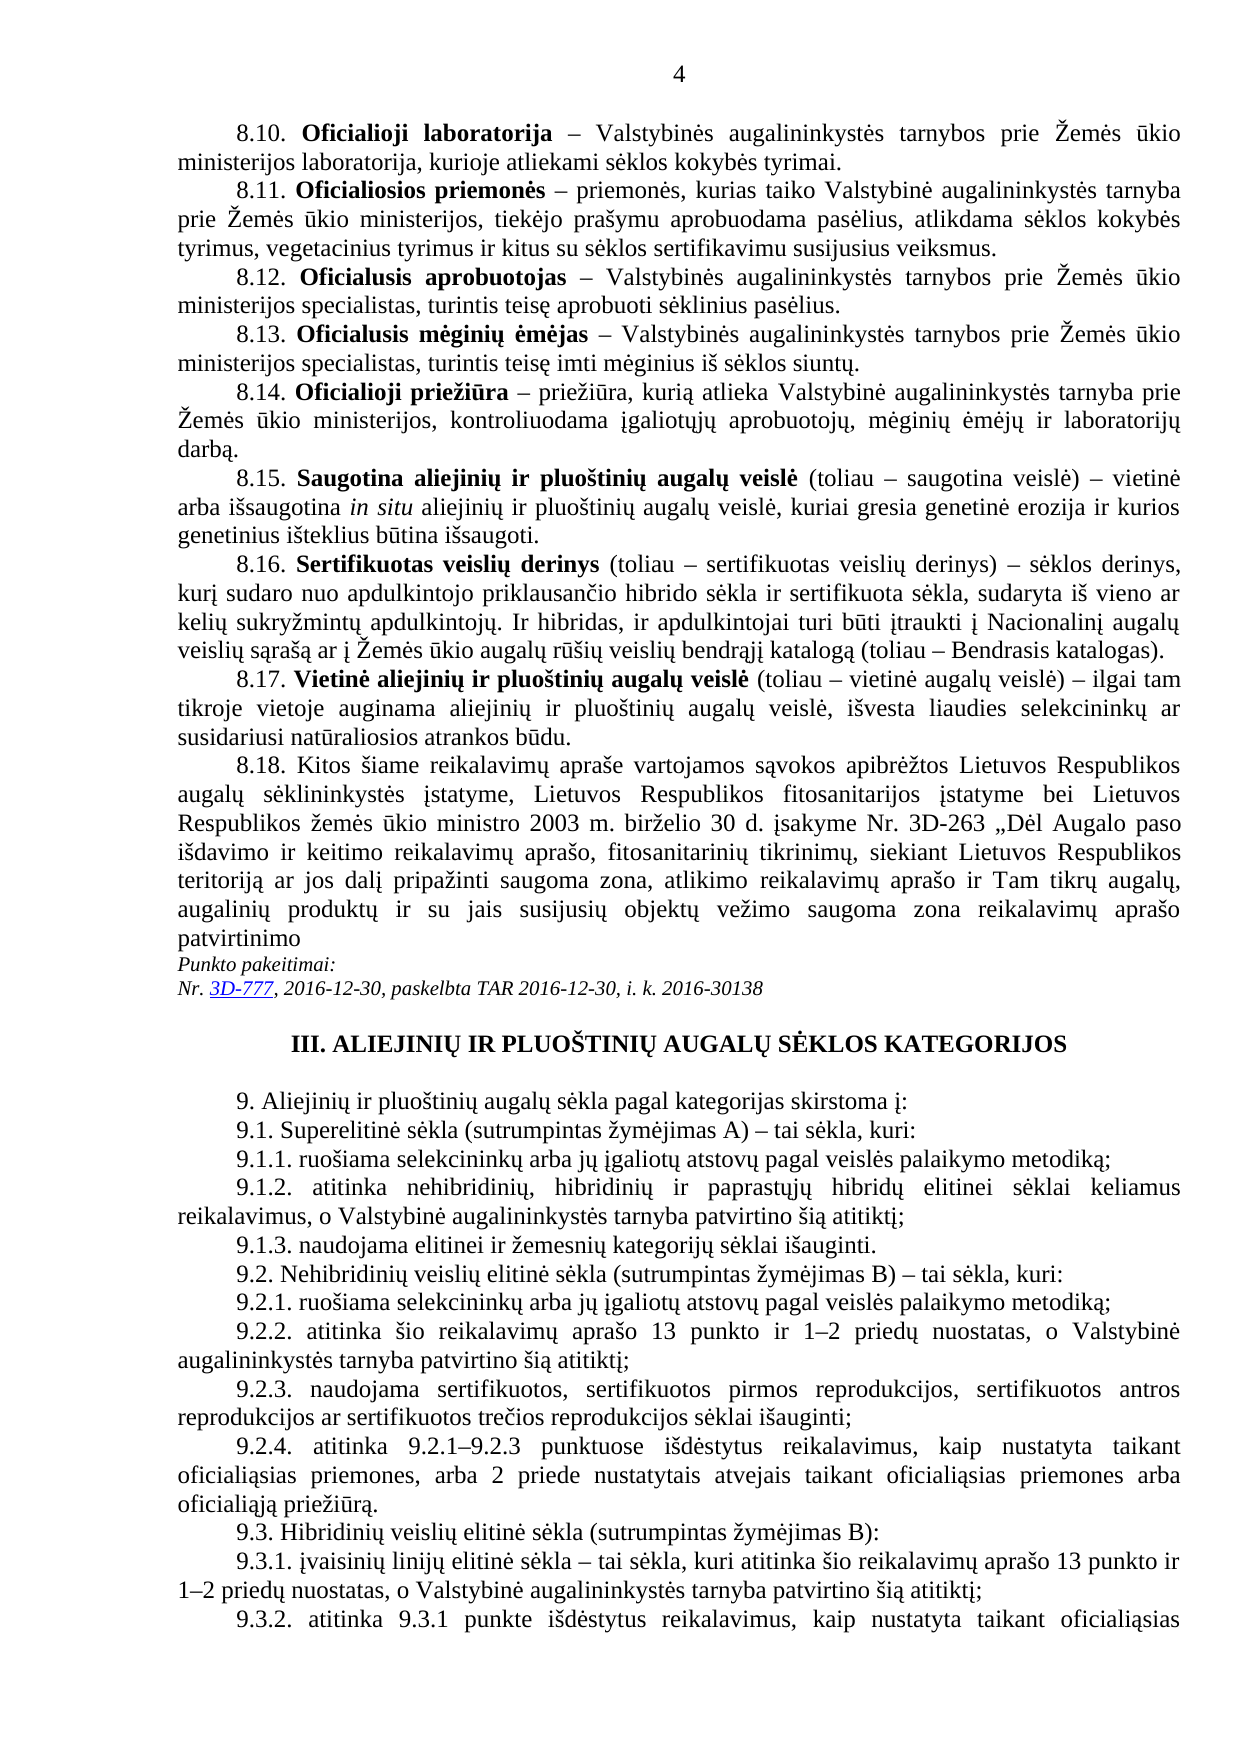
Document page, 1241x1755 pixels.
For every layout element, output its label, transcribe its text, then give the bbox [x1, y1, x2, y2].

text 8.16. Sertifikuotas veislių derinys (toliau – sertifikuotas veislių derinys) – sėklos derinys, kurį sudaro nuo apdulkintojo priklausančio hibrido sėkla ir sertifikuota sėkla, sudaryta iš vieno ar kelių sukryžmintų apdulkintojų. Ir hibridas, ir apdulkintojai turi būti įtraukti į Nacionalinį augalų veislių sąrašą ar į Žemės ūkio augalų rūšių veislių bendrąjį katalogą (toliau – Bendrasis katalogas). [177, 549, 1181, 664]
text 9.1. Superelitinė sėkla (sutrumpintas žymėjimas A) – tai sėkla, kuri: [177, 1115, 1181, 1144]
text 9.1.2. atitinka nehibridinių, hibridinių ir paprastųjų hibridų elitinei sėklai keliamus reikalavimus, o Valstybinė augalininkystės tarnyba patvirtino šią atitiktį; [177, 1172, 1181, 1230]
text 8.11. Oficialiosios priemonės – priemonės, kurias taiko Valstybinė augalininkystės tarnyba prie Žemės ūkio ministerijos, tiekėjo prašymu aprobuodama pasėlius, atlikdama sėklos kokybės tyrimus, vegetacinius tyrimus ir kitus su sėklos sertifikavimu susijusius veiksmus. [177, 176, 1181, 262]
text 8.15. Saugotina aliejinių ir pluoštinių augalų veislė (toliau – saugotina veislė) – vietinė arba išsaugotina in situ aliejinių ir pluoštinių augalų veislė, kuriai gresia genetinė erozija ir kurios genetinius išteklius būtina išsaugoti. [177, 463, 1181, 549]
text 9.3.2. atitinka 9.3.1 punkte išdėstytus reikalavimus, kaip nustatyta taikant oficialiąsias [177, 1604, 1181, 1632]
text 9.2. Nehibridinių veislių elitinė sėkla (sutrumpintas žymėjimas B) – tai sėkla, kuri: [177, 1259, 1181, 1287]
text 8.13. Oficialusis mėginių ėmėjas – Valstybinės augalininkystės tarnybos prie Žemės ūkio ministerijos specialistas, turintis teisę imti mėginius iš sėklos siuntų. [177, 319, 1181, 377]
text 9.2.2. atitinka šio reikalavimų aprašo 13 punkto ir 1–2 priedų nuostatas, o Valstybinė augalininkystės tarnyba patvirtino šią atitiktį; [177, 1316, 1181, 1374]
text 8.17. Vietinė aliejinių ir pluoštinių augalų veislė (toliau – vietinė augalų veislė) – ilgai tam tikroje vietoje auginama aliejinių ir pluoštinių augalų veislė, išvesta liaudies selekcininkų ar susidariusi natūraliosios atrankos būdu. [177, 664, 1181, 751]
text 8.14. Oficialioji priežiūra – priežiūra, kurią atlieka Valstybinė augalininkystės tarnyba prie Žemės ūkio ministerijos, kontroliuodama įgaliotųjų aprobuotojų, mėginių ėmėjų ir laboratorijų darbą. [177, 377, 1181, 463]
text 9.2.1. ruošiama selekcininkų arba jų įgaliotų atstovų pagal veislės palaikymo metodiką; [177, 1287, 1181, 1316]
text III. ALIEJINIŲ IR PLUOŠTINIŲ AUGALŲ SĖKLOS KATEGORIJOS [177, 1029, 1181, 1057]
text 9.1.1. ruošiama selekcininkų arba jų įgaliotų atstovų pagal veislės palaikymo metodiką; [177, 1144, 1181, 1172]
text 9.3.1. įvaisinių linijų elitinė sėkla – tai sėkla, kuri atitinka šio reikalavimų aprašo 13 punkto ir 1–2 priedų nuostatas, o Valstybinė augalininkystės tarnyba patvirtino šią atitiktį; [177, 1546, 1181, 1604]
text 8.12. Oficialusis aprobuotojas – Valstybinės augalininkystės tarnybos prie Žemės ūkio ministerijos specialistas, turintis teisę aprobuoti sėklinius pasėlius. [177, 262, 1181, 319]
text Punkto pakeitimai: [177, 952, 1181, 976]
text 9.3. Hibridinių veislių elitinė sėkla (sutrumpintas žymėjimas B): [177, 1517, 1181, 1546]
text 8.10. Oficialioji laboratorija – Valstybinės augalininkystės tarnybos prie Žemės ūkio ministerijos laboratorija, kurioje atliekami sėklos kokybės tyrimai. [177, 118, 1181, 176]
text 9.2.3. naudojama sertifikuotos, sertifikuotos pirmos reprodukcijos, sertifikuotos antros reprodukcijos ar sertifikuotos trečios reprodukcijos sėklai išauginti; [177, 1374, 1181, 1431]
text 9.2.4. atitinka 9.2.1–9.2.3 punktuose išdėstytus reikalavimus, kaip nustatyta taikant oficialiąsias priemones, arba 2 priede nustatytais atvejais taikant oficialiąsias priemones arba oficialiąją priežiūrą. [177, 1431, 1181, 1517]
text 9.1.3. naudojama elitinei ir žemesnių kategorijų sėklai išauginti. [177, 1230, 1181, 1259]
text 9. Aliejinių ir pluoštinių augalų sėkla pagal kategorijas skirstoma į: [177, 1086, 1181, 1115]
text 8.18. Kitos šiame reikalavimų apraše vartojamos sąvokos apibrėžtos Lietuvos Respublikos augalų sėklininkystės įstatyme, Lietuvos Respublikos fitosanitarijos įstatyme bei Lietuvos Respublikos žemės ūkio ministro 2003 m. birželio 30 d. įsakyme Nr. 3D-263 „Dėl Augalo paso išdavimo ir keitimo reikalavimų aprašo, fitosanitarinių tikrinimų, siekiant Lietuvos Respublikos teritoriją ar jos dalį pripažinti saugoma zona, atlikimo reikalavimų aprašo ir Tam tikrų augalų, augalinių produktų ir su jais susijusių objektų vežimo saugoma zona reikalavimų aprašo patvirtinimo [177, 751, 1181, 952]
text Nr. 3D-777, 2016-12-30, paskelbta TAR 2016-12-30, i. k. 2016-30138 [177, 976, 1181, 1000]
